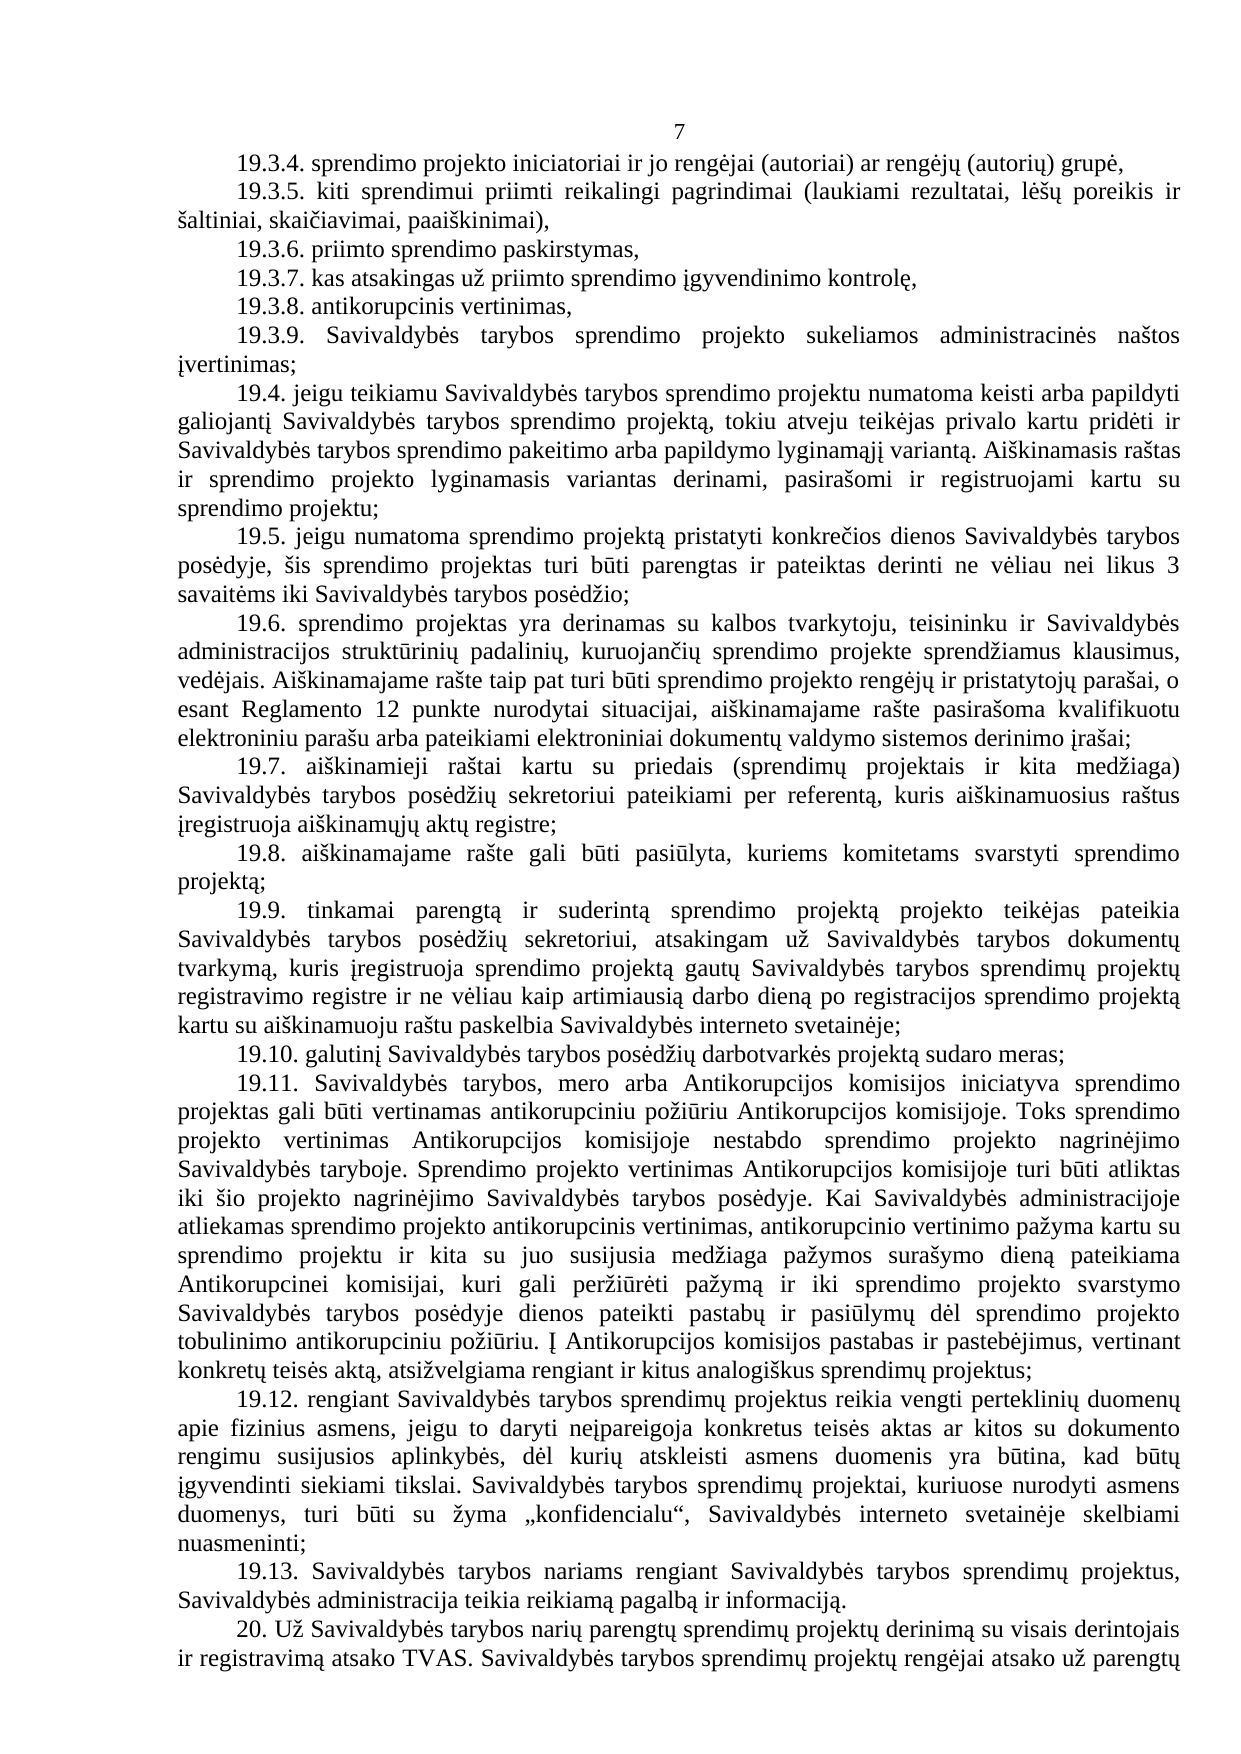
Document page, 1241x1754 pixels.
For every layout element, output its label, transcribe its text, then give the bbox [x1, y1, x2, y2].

text 19.3.8. antikorupcinis vertinimas, [177, 291, 1181, 320]
text 19.10. galutinį Savivaldybės tarybos posėdžių darbotvarkės projektą sudaro meras; [177, 1039, 1181, 1068]
text 19.13. Savivaldybės tarybos nariams rengiant Savivaldybės tarybos sprendimų projektus, Savivaldybės administracija teikia reikiamą pagalbą ir informaciją. [177, 1556, 1181, 1614]
text 19.3.4. sprendimo projekto iniciatoriai ir jo rengėjai (autoriai) ar rengėjų (autorių) grupė, [177, 148, 1181, 176]
text 19.3.6. priimto sprendimo paskirstymas, [177, 234, 1181, 263]
text 19.6. sprendimo projektas yra derinamas su kalbos tvarkytoju, teisininku ir Savivaldybės administracijos struktūrinių padalinių, kuruojančių sprendimo projekte sprendžiamus klausimus, vedėjais. Aiškinamajame rašte taip pat turi būti sprendimo projekto rengėjų ir pristatytojų parašai, o esant Reglamento 12 punkte nurodytai situacijai, aiškinamajame rašte pasirašoma kvalifikuotu elektroniniu parašu arba pateikiami elektroniniai dokumentų valdymo sistemos derinimo įrašai; [177, 608, 1181, 751]
text 19.4. jeigu teikiamu Savivaldybės tarybos sprendimo projektu numatoma keisti arba papildyti galiojantį Savivaldybės tarybos sprendimo projektą, tokiu atveju teikėjas privalo kartu pridėti ir Savivaldybės tarybos sprendimo pakeitimo arba papildymo lyginamąjį variantą. Aiškinamasis raštas ir sprendimo projekto lyginamasis variantas derinami, pasirašomi ir registruojami kartu su sprendimo projektu; [177, 378, 1181, 521]
text 19.5. jeigu numatoma sprendimo projektą pristatyti konkrečios dienos Savivaldybės tarybos posėdyje, šis sprendimo projektas turi būti parengtas ir pateiktas derinti ne vėliau nei likus 3 savaitėms iki Savivaldybės tarybos posėdžio; [177, 521, 1181, 608]
text 19.9. tinkamai parengtą ir suderintą sprendimo projektą projekto teikėjas pateikia Savivaldybės tarybos posėdžių sekretoriui, atsakingam už Savivaldybės tarybos dokumentų tvarkymą, kuris įregistruoja sprendimo projektą gautų Savivaldybės tarybos sprendimų projektų registravimo registre ir ne vėliau kaip artimiausią darbo dieną po registracijos sprendimo projektą kartu su aiškinamuoju raštu paskelbia Savivaldybės interneto svetainėje; [177, 895, 1181, 1039]
text 19.3.5. kiti sprendimui priimti reikalingi pagrindimai (laukiami rezultatai, lėšų poreikis ir šaltiniai, skaičiavimai, paaiškinimai), [177, 176, 1181, 234]
text 19.3.7. kas atsakingas už priimto sprendimo įgyvendinimo kontrolę, [177, 263, 1181, 291]
text 19.3.9. Savivaldybės tarybos sprendimo projekto sukeliamos administracinės naštos įvertinimas; [177, 320, 1181, 378]
text 19.11. Savivaldybės tarybos, mero arba Antikorupcijos komisijos iniciatyva sprendimo projektas gali būti vertinamas antikorupciniu požiūriu Antikorupcijos komisijoje. Toks sprendimo projekto vertinimas Antikorupcijos komisijoje nestabdo sprendimo projekto nagrinėjimo Savivaldybės taryboje. Sprendimo projekto vertinimas Antikorupcijos komisijoje turi būti atliktas iki šio projekto nagrinėjimo Savivaldybės tarybos posėdyje. Kai Savivaldybės administracijoje atliekamas sprendimo projekto antikorupcinis vertinimas, antikorupcinio vertinimo pažyma kartu su sprendimo projektu ir kita su juo susijusia medžiaga pažymos surašymo dieną pateikiama Antikorupcinei komisijai, kuri gali peržiūrėti pažymą ir iki sprendimo projekto svarstymo Savivaldybės tarybos posėdyje dienos pateikti pastabų ir pasiūlymų dėl sprendimo projekto tobulinimo antikorupciniu požiūriu. Į Antikorupcijos komisijos pastabas ir pastebėjimus, vertinant konkretų teisės aktą, atsižvelgiama rengiant ir kitus analogiškus sprendimų projektus; [177, 1068, 1181, 1384]
text 19.12. rengiant Savivaldybės tarybos sprendimų projektus reikia vengti perteklinių duomenų apie fizinius asmens, jeigu to daryti neįpareigoja konkretus teisės aktas ar kitos su dokumento rengimu susijusios aplinkybės, dėl kurių atskleisti asmens duomenis yra būtina, kad būtų įgyvendinti siekiami tikslai. Savivaldybės tarybos sprendimų projektai, kuriuose nurodyti asmens duomenys, turi būti su žyma „konfidencialu“, Savivaldybės interneto svetainėje skelbiami nuasmeninti; [177, 1384, 1181, 1556]
text 19.7. aiškinamieji raštai kartu su priedais (sprendimų projektais ir kita medžiaga) Savivaldybės tarybos posėdžių sekretoriui pateikiami per referentą, kuris aiškinamuosius raštus įregistruoja aiškinamųjų aktų registre; [177, 751, 1181, 838]
text 19.8. aiškinamajame rašte gali būti pasiūlyta, kuriems komitetams svarstyti sprendimo projektą; [177, 838, 1181, 895]
text 20. Už Savivaldybės tarybos narių parengtų sprendimų projektų derinimą su visais derintojais ir registravimą atsako TVAS. Savivaldybės tarybos sprendimų projektų rengėjai atsako už parengtų [177, 1614, 1181, 1671]
